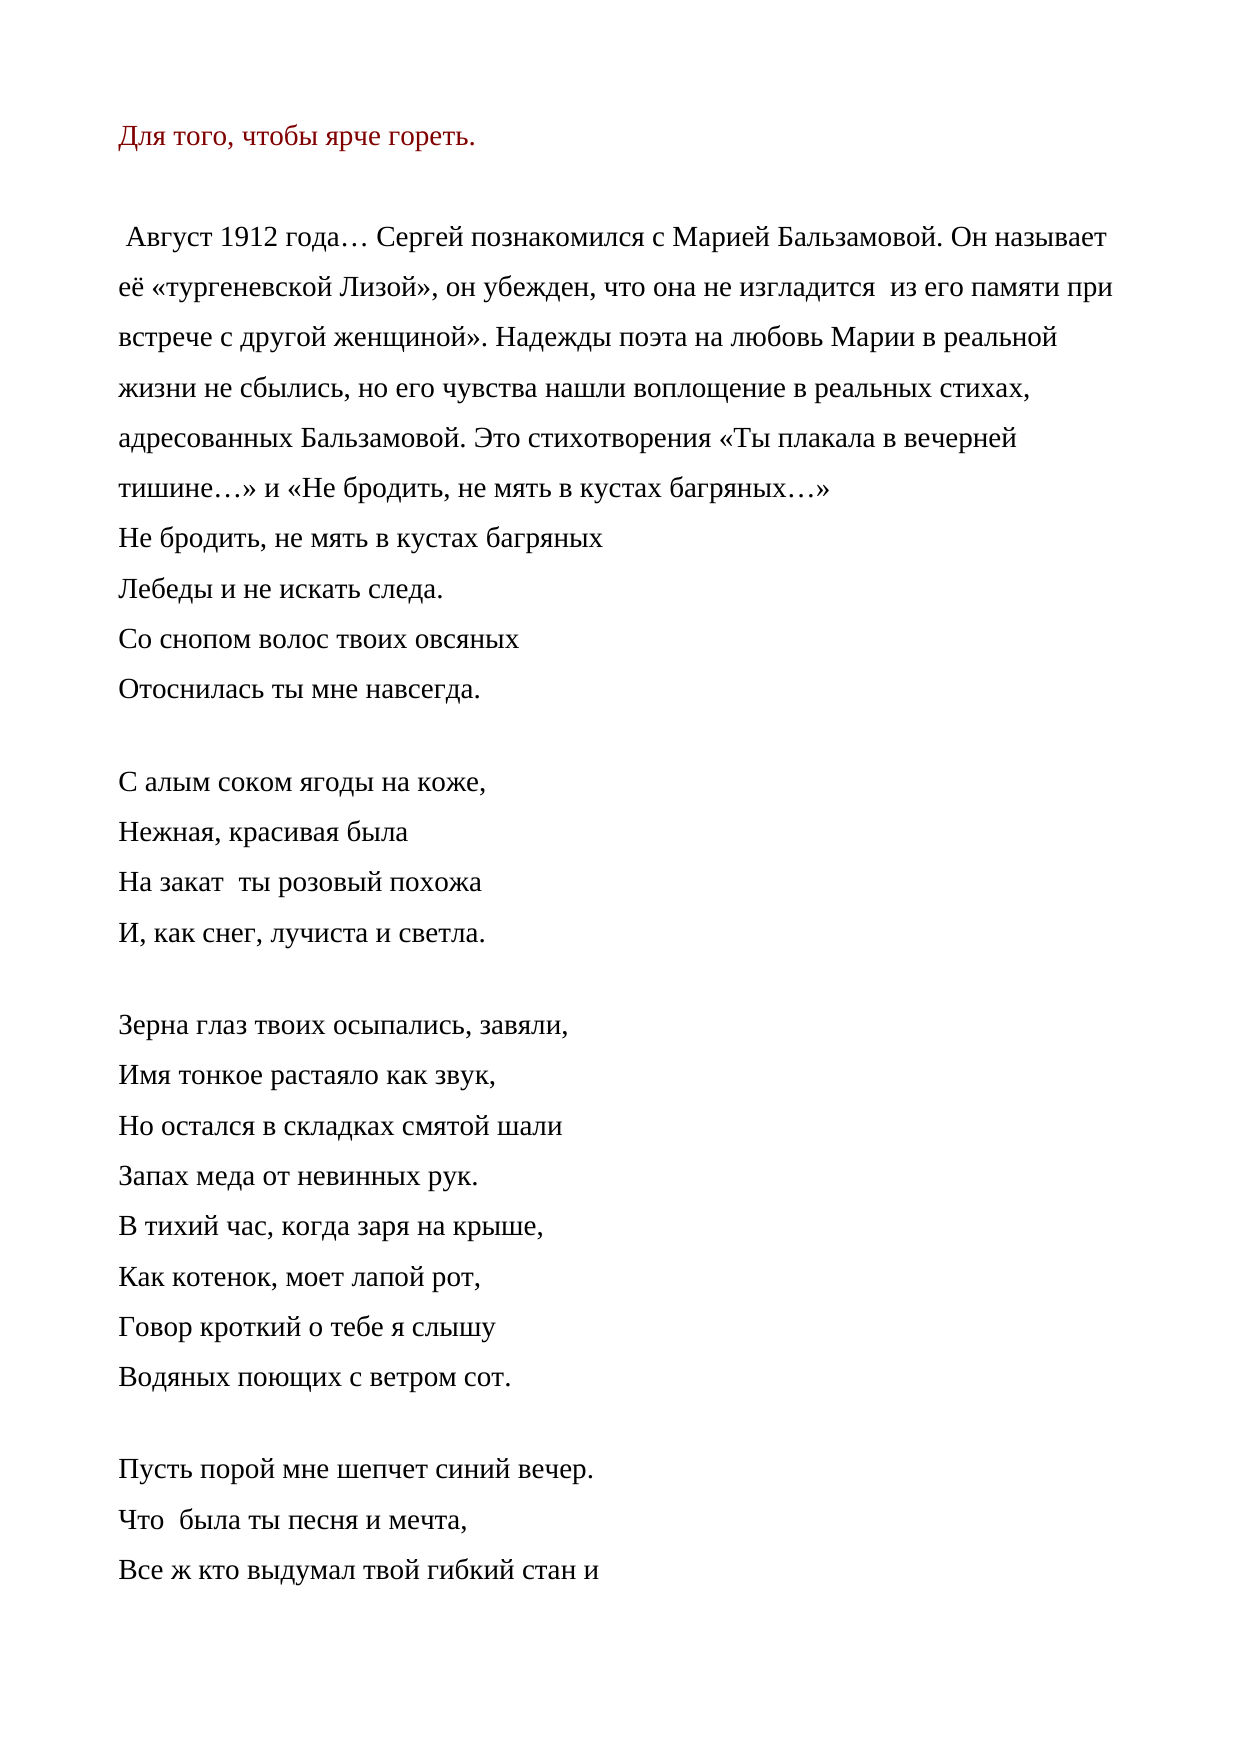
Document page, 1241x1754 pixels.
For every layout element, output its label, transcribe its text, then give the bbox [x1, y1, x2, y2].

text Как котенок, моет лапой рот, [118, 1259, 1122, 1292]
text Лебеды и не искать следа. [118, 571, 1122, 604]
text Отоснилась ты мне навсегда. [118, 672, 1122, 705]
text Нежная, красивая была [118, 814, 1122, 848]
text Зерна глаз твоих осыпались, завяли, [118, 1007, 1122, 1041]
text Но остался в складках смятой шали [118, 1108, 1122, 1141]
text В тихий час, когда заря на крыше, [118, 1208, 1122, 1242]
text С алым соком ягоды на коже, [118, 764, 1122, 797]
text Имя тонкое растаяло как звук, [118, 1057, 1122, 1091]
text На закат ты розовый похожа [118, 864, 1122, 898]
text Водяных поющих с ветром сот. [118, 1359, 1122, 1393]
text Все ж кто выдумал твой гибкий стан и [118, 1552, 1122, 1586]
text Со снопом волос твоих овсяных [118, 621, 1122, 655]
text Запах меда от невинных рук. [118, 1158, 1122, 1192]
text Пусть порой мне шепчет синий вечер. [118, 1452, 1122, 1485]
text Что была ты песня и мечта, [118, 1502, 1122, 1535]
text Не бродить, не мять в кустах багряных [118, 521, 1122, 554]
text И, как снег, лучиста и светла. [118, 915, 1122, 948]
text Для того, чтобы ярче гореть. Август 1912 года… Сергей познакомился с Марией Бальзамовой. Он называет её «тургеневской Лизой», он убежден, что она не изгладится из его памяти при встрече с другой женщиной». Надежды поэта на любовь Марии в реальной жизни не сбылись, но его чувства нашли воплощение в реальных стихах, адресованных Бальзамовой. Это стихотворения «Ты плакала в вечерней тишине…» и «Не бродить, не мять в кустах багряных…» [118, 118, 1122, 504]
text Говор кроткий о тебе я слышу [118, 1309, 1122, 1342]
